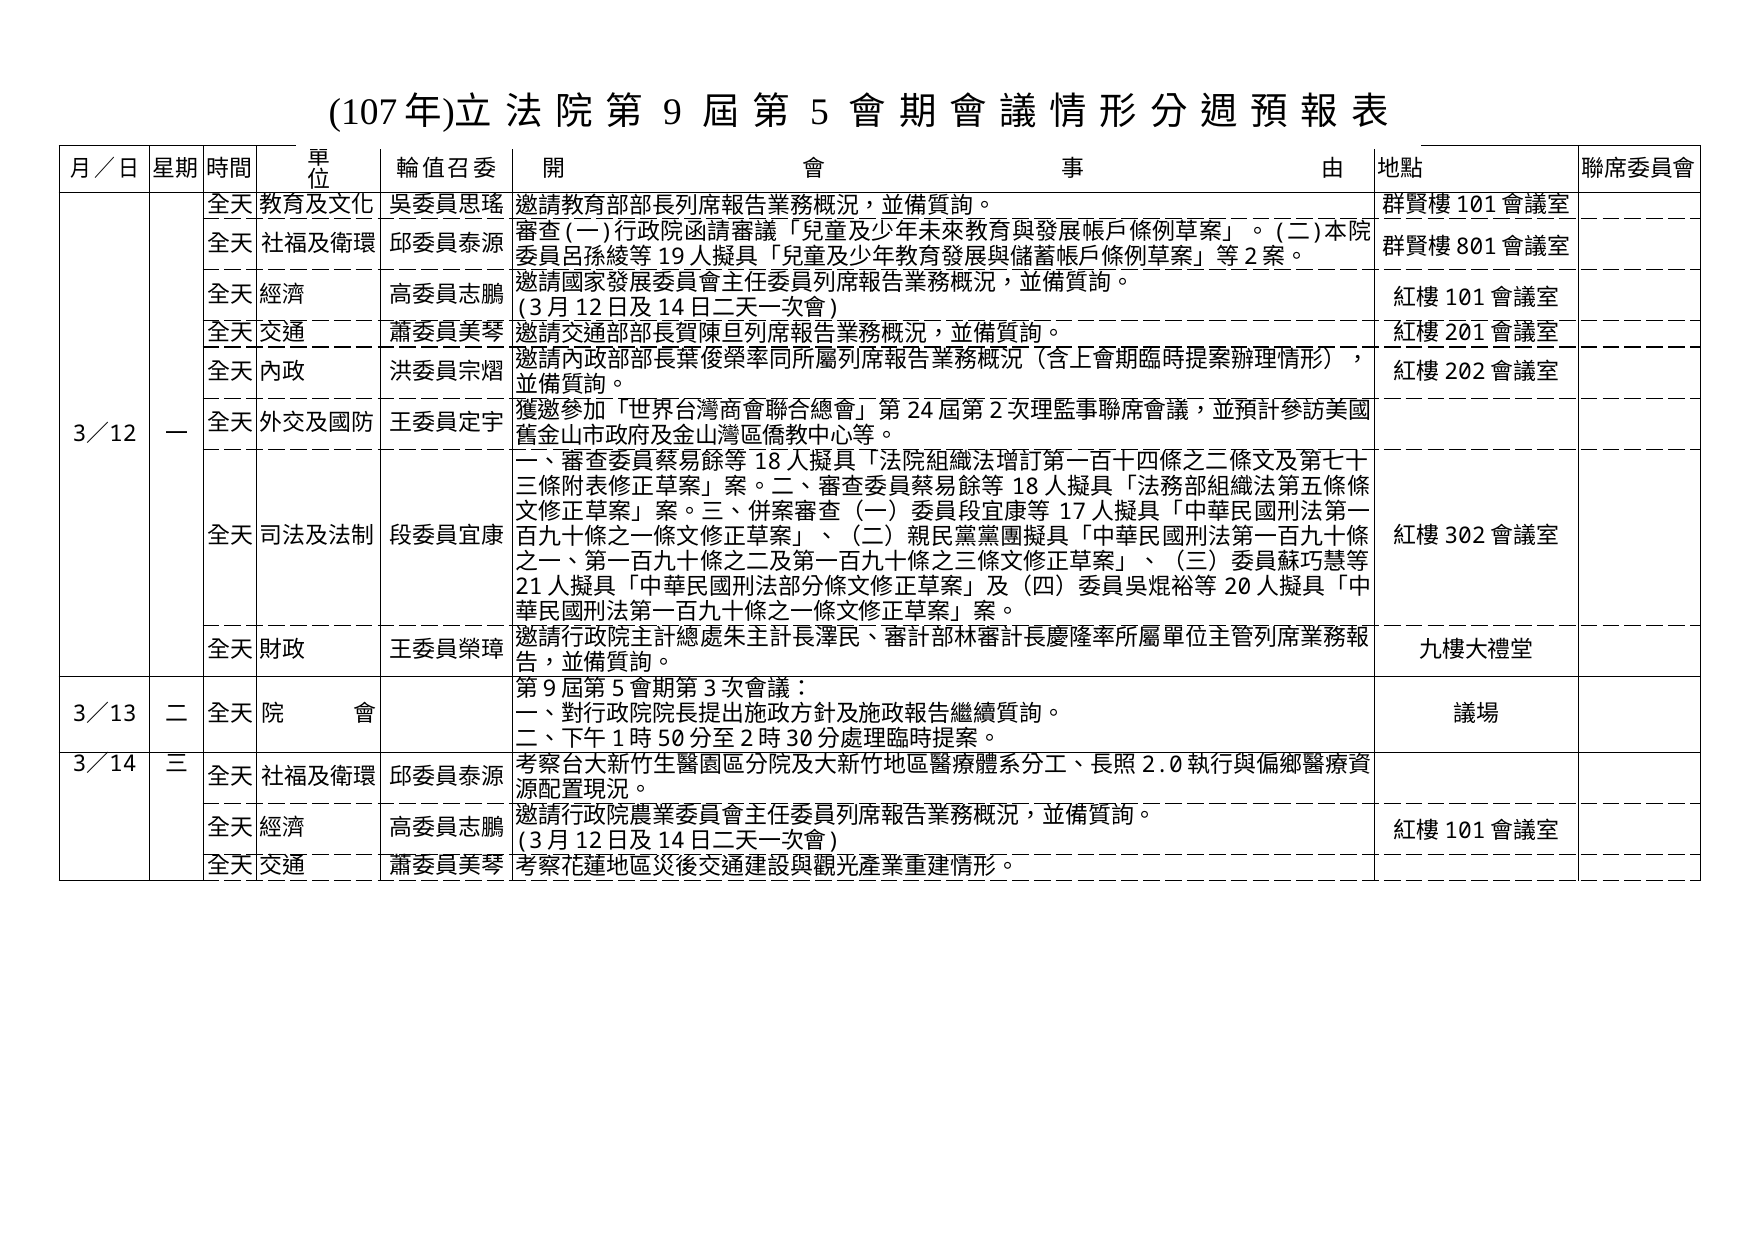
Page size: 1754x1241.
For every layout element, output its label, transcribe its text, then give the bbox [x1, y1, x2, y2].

table_cell 第9屆第5會期第3次會議： 一、對行政院院長提出施政方針及施政報告繼續質詢。 二、下午1時50分至2時30分處理臨時提案。 [513, 677, 1374, 752]
table_cell 洪委員宗熠 [381, 346, 512, 397]
table_cell 3／14 [60, 753, 149, 880]
table_cell 社福及衛環 [257, 753, 380, 803]
table_cell 紅樓201會議室 [1375, 320, 1578, 346]
table_cell 外交及國防 [257, 398, 380, 448]
table_cell 紅樓202會議室 [1375, 346, 1578, 397]
table_cell 全天 [204, 803, 256, 854]
table_cell 邀請行政院主計總處朱主計長澤民、審計部林審計長慶隆率所屬單位主管列席業務報告，並備質詢。 [513, 625, 1374, 676]
table_header 月／日 [60, 146, 149, 192]
table_header 時間 [204, 146, 256, 192]
table_cell 院 會 [257, 677, 380, 752]
table_cell 全天 [204, 677, 256, 752]
table_cell 經濟 [257, 269, 380, 320]
table_cell 審查(一)行政院函請審議「兒童及少年未來教育與發展帳戶條例草案」。(二)本院委員呂孫綾等19人擬具「兒童及少年教育發展與儲蓄帳戶條例草案」等2案。 [513, 218, 1374, 269]
table_header 輪值召委 [381, 149, 512, 192]
table_cell 全天 [204, 346, 256, 397]
table_cell 社福及衛環 [257, 218, 380, 269]
table_cell 高委員志鵬 [381, 269, 512, 320]
table_cell 紅樓302會議室 [1375, 449, 1578, 624]
table_cell [1579, 269, 1700, 320]
table_cell 一、審查委員蔡易餘等18人擬具「法院組織法增訂第一百十四條之二條文及第七十三條附表修正草案」案。二、審查委員蔡易餘等18人擬具「法務部組織法第五條條文修正草案」案。三、併案審查（一）委員段宜康等17人擬具「中華民國刑法第一百九十條之一條文修正草案」、（二）親民黨黨團擬具「中華民國刑法第一百九十條之一、第一百九十條之二及第一百九十條之三條文修正草案」、（三）委員蘇巧慧等21人擬具「中華民國刑法部分條文修正草案」及（四）委員吳焜裕等20人擬具「中華民國刑法第一百九十條之一條文修正草案」案。 [513, 449, 1374, 624]
table_cell 紅樓101會議室 [1375, 269, 1578, 320]
table_cell 全天 [204, 218, 256, 269]
table_cell [1579, 803, 1700, 854]
table_cell 高委員志鵬 [381, 803, 512, 854]
table_cell [1579, 854, 1700, 880]
table_cell 3／12 [60, 193, 149, 676]
table_cell [1579, 398, 1700, 448]
table_cell 議場 [1375, 677, 1578, 752]
table_cell [1375, 398, 1578, 448]
table_cell 考察花蓮地區災後交通建設與觀光產業重建情形。 [513, 854, 1374, 880]
table_cell 內政 [257, 346, 380, 397]
table_cell 財政 [257, 625, 380, 676]
table_cell 蕭委員美琴 [381, 854, 512, 880]
table_cell 邀請教育部部長列席報告業務概況，並備質詢。 [513, 193, 1374, 218]
table_cell [1375, 753, 1578, 803]
table_cell 群賢樓801會議室 [1375, 218, 1578, 269]
table_header 聯席委員會 [1579, 146, 1700, 192]
table_cell 全天 [204, 269, 256, 320]
table_cell 邀請國家發展委員會主任委員列席報告業務概況，並備質詢。 (3月12日及14日二天一次會) [513, 269, 1374, 320]
table_cell 邱委員泰源 [381, 218, 512, 269]
table_cell 全天 [204, 854, 256, 880]
table_cell [381, 677, 512, 752]
table_cell 全天 [204, 398, 256, 448]
table_cell 全天 [204, 193, 256, 218]
table_header 地點 [1375, 146, 1578, 192]
table_cell [1579, 320, 1700, 346]
table_cell 群賢樓101會議室 [1375, 193, 1578, 218]
table_cell 獲邀參加「世界台灣商會聯合總會」第24屆第2次理監事聯席會議，並預計參訪美國舊金山市政府及金山灣區僑教中心等。 [513, 398, 1374, 448]
table_header 星期 [150, 146, 203, 192]
table_cell 段委員宜康 [381, 449, 512, 624]
table_cell 3／13 [60, 677, 149, 752]
table_cell 考察台大新竹生醫園區分院及大新竹地區醫療體系分工、長照2.0執行與偏鄉醫療資源配置現況。 [513, 753, 1374, 803]
table_cell 司法及法制 [257, 449, 380, 624]
table_cell 邀請內政部部長葉俊榮率同所屬列席報告業務概況（含上會期臨時提案辦理情形），並備質詢。 [513, 346, 1374, 397]
table_cell 全天 [204, 449, 256, 624]
table_cell 吳委員思瑤 [381, 193, 512, 218]
table_cell [1579, 193, 1700, 218]
table_cell 王委員定宇 [381, 398, 512, 448]
table_cell 全天 [204, 753, 256, 803]
table_cell 邱委員泰源 [381, 753, 512, 803]
table_cell [1579, 753, 1700, 803]
table_cell 邀請交通部部長賀陳旦列席報告業務概況，並備質詢。 [513, 320, 1374, 346]
table_cell 邀請行政院農業委員會主任委員列席報告業務概況，並備質詢。 (3月12日及14日二天一次會) [513, 803, 1374, 854]
table_cell 王委員榮璋 [381, 625, 512, 676]
table_cell 二 [150, 677, 203, 752]
table_cell 九樓大禮堂 [1375, 625, 1578, 676]
table_cell [1579, 625, 1700, 676]
table_cell [1579, 346, 1700, 397]
table_cell [1579, 218, 1700, 269]
table_cell 全天 [204, 320, 256, 346]
table_cell [1375, 854, 1578, 880]
table_cell 交通 [257, 320, 380, 346]
table_cell 紅樓101會議室 [1375, 803, 1578, 854]
table_cell 蕭委員美琴 [381, 320, 512, 346]
table_cell 交通 [257, 854, 380, 880]
text (107年)立法院第9屆第5會期會議情形分週預報表 [311, 81, 1406, 136]
table_cell [1579, 449, 1700, 624]
table_header 單 位 [257, 146, 380, 192]
table_cell 全天 [204, 625, 256, 676]
table_cell 經濟 [257, 803, 380, 854]
table_cell 一 [150, 193, 203, 676]
table_header 開會事由 [513, 149, 1374, 192]
table_cell [1579, 677, 1700, 752]
table_cell 三 [150, 753, 203, 880]
table_cell 教育及文化 [257, 193, 380, 218]
